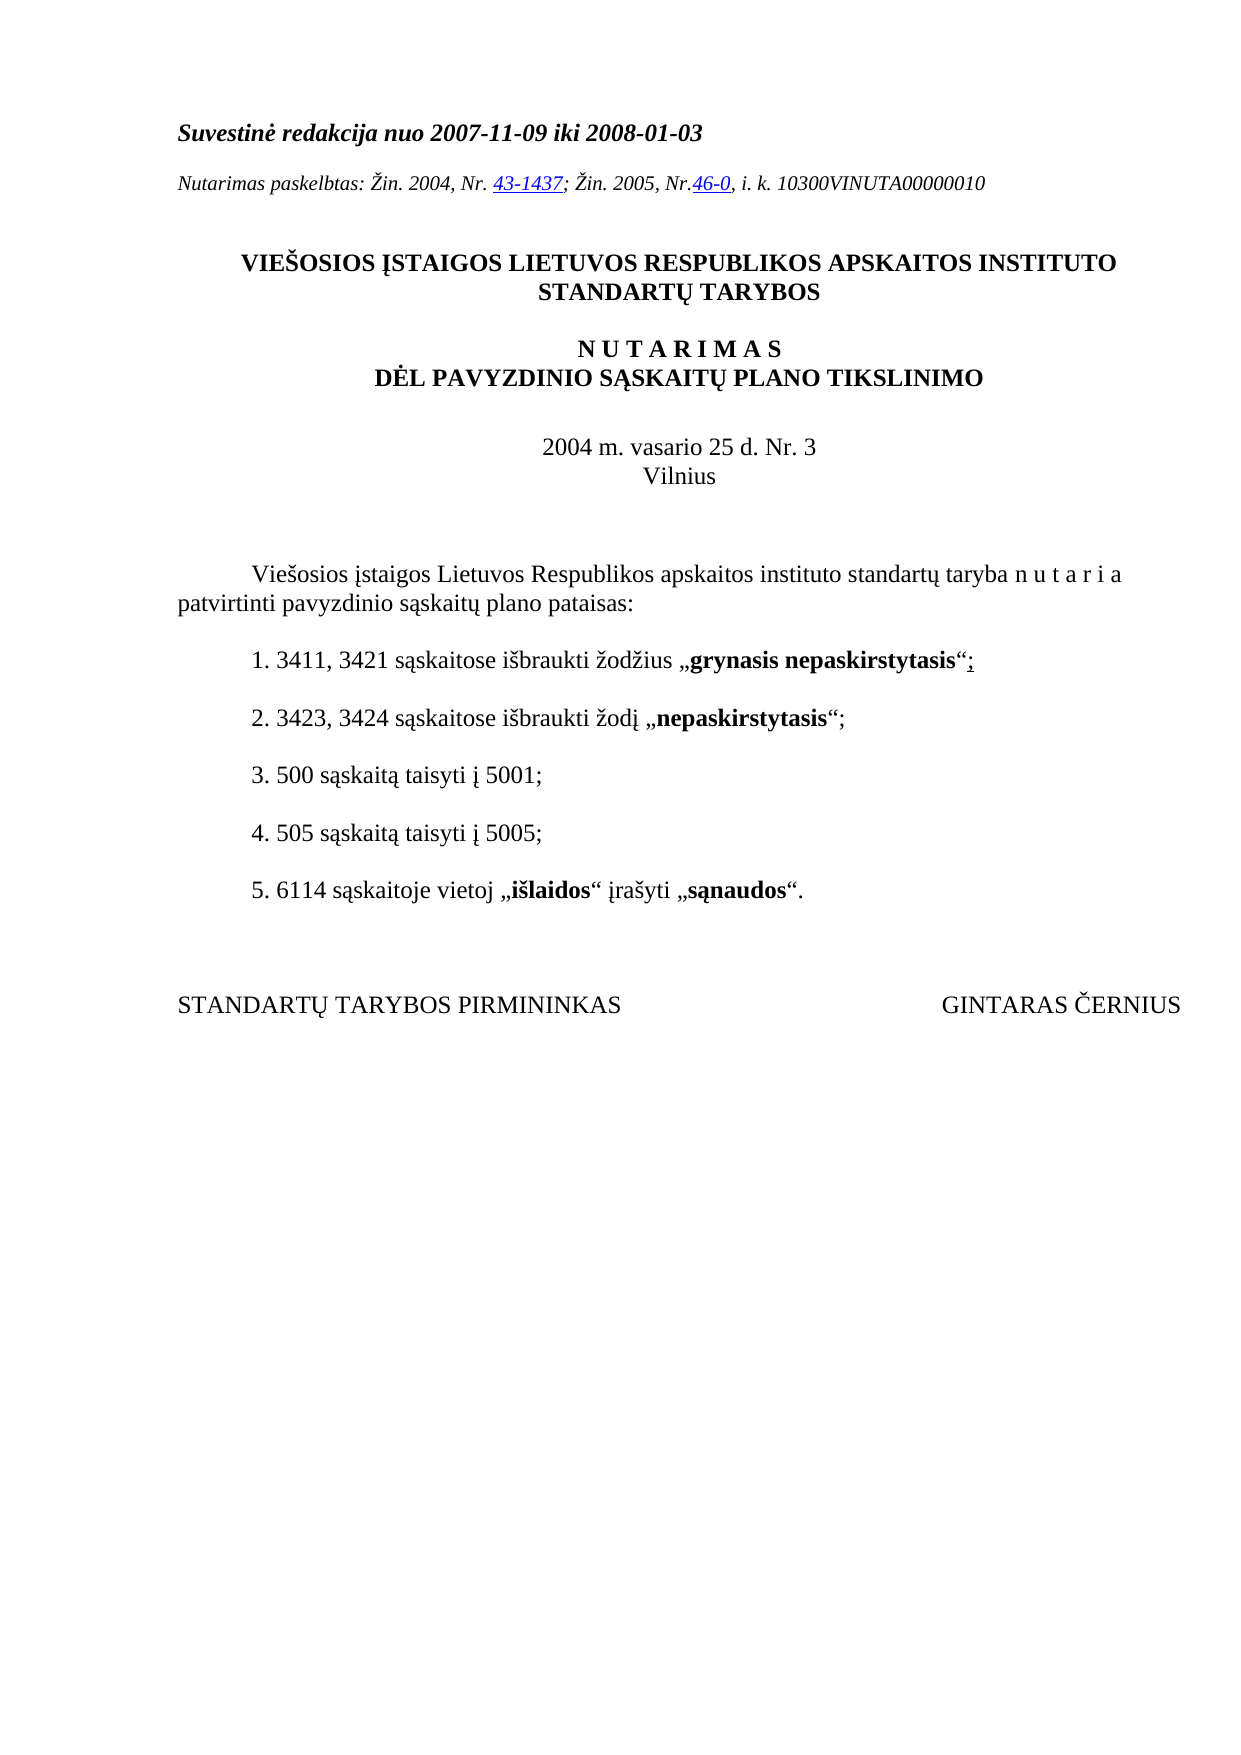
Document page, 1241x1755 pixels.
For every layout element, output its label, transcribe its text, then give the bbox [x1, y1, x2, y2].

text 4. 505 sąskaitą taisyti į 5005; [177, 818, 1181, 847]
text Vilnius [177, 461, 1181, 490]
text Dėl Pavyzdinio sąskaitų plano tikslinimo [177, 363, 1181, 392]
text Standartų tarybos pirmininkas Gintaras Černius [177, 991, 1181, 1019]
text Viešosios įstaigos Lietuvos Respublikos apskaitos instituto standartų taryba nutaria patvirtinti pavyzdinio sąskaitų plano pataisas: [177, 559, 1181, 617]
text 5. 6114 sąskaitoje vietoj „išlaidos“ įrašyti „sąnaudos“. [177, 876, 1181, 904]
text VIEŠOSIOS ĮSTAIGOS LIETUVOS RESPUBLIKOS APSKAITOS INSTITUTO STANDARTŲ TARYBOS [177, 248, 1181, 305]
text Nutarimas paskelbtas: Žin. 2004, Nr. 43-1437; Žin. 2005, Nr.46-0, i. k. 10300VINUTA00000010 [177, 171, 1181, 195]
text 3. 500 sąskaitą taisyti į 5001; [177, 761, 1181, 789]
text NUTARIMAS [177, 334, 1181, 363]
text 1. 3411, 3421 sąskaitose išbraukti žodžius „grynasis nepaskirstytasis“; [177, 646, 1181, 674]
text 2004 m. vasario 25 d. Nr. 3 [177, 432, 1181, 461]
text Suvestinė redakcija nuo 2007-11-09 iki 2008-01-03 [177, 118, 1181, 147]
text 2. 3423, 3424 sąskaitose išbraukti žodį „nepaskirstytasis“; [177, 703, 1181, 732]
